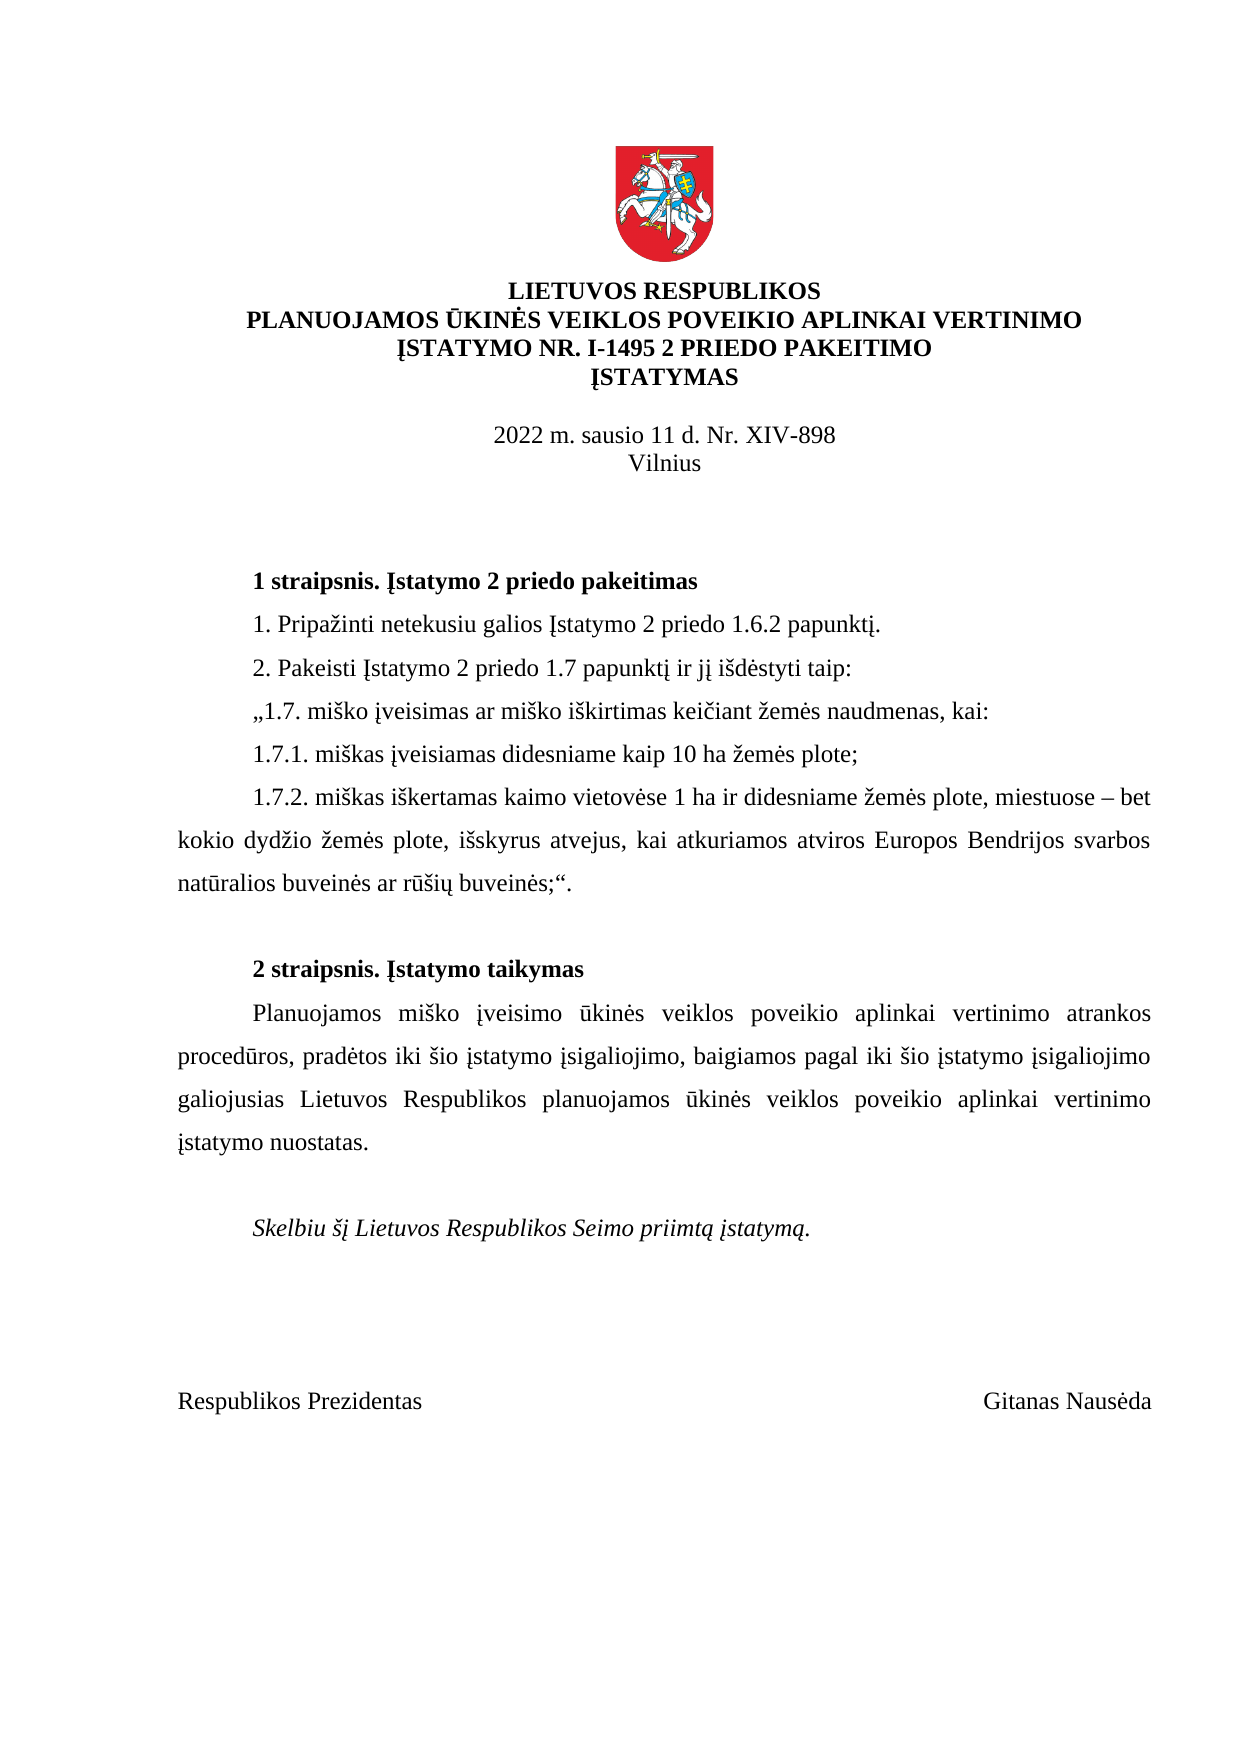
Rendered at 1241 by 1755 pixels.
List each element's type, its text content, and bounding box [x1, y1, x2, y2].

text LIETUVOS RESPUBLIKOS [177, 276, 1152, 305]
text 2. Pakeisti Įstatymo 2 priedo 1.7 papunktį ir jį išdėstyti taip: [177, 653, 1152, 681]
text Respublikos Prezidentas Gitanas Nausėda [177, 1386, 1152, 1414]
text Skelbiu šį Lietuvos Respublikos Seimo priimtą įstatymą. [177, 1213, 1152, 1242]
text 2 straipsnis. Įstatymo taikymas [177, 954, 1152, 983]
text 1 straipsnis. Įstatymo 2 priedo pakeitimas [177, 566, 1152, 595]
text 2022 m. sausio 11 d. Nr. XIV-898 [177, 420, 1152, 448]
text ĮSTATYMAS [177, 362, 1152, 391]
text 1. Pripažinti netekusiu galios Įstatymo 2 priedo 1.6.2 papunktį. [177, 609, 1152, 638]
text Planuojamos miško įveisimo ūkinės veiklos poveikio aplinkai vertinimo atrankos procedūros, pradėtos iki šio įstatymo įsigaliojimo, baigiamos pagal iki šio įstatymo įsigaliojimo galiojusias Lietuvos Respublikos planuojamos ūkinės veiklos poveikio aplinkai vertinimo įstatymo nuostatas. [177, 998, 1152, 1156]
text „1.7. miško įveisimas ar miško iškirtimas keičiant žemės naudmenas, kai: [177, 696, 1152, 724]
text 1.7.1. miškas įveisiamas didesniame kaip 10 ha žemės plote; [177, 739, 1152, 768]
text PLANUOJAMOS ŪKINĖS VEIKLOS POVEIKIO APLINKAI VERTINIMO ĮSTATYMO NR. I-1495 2 PRIEDO PAKEITIMO [177, 305, 1152, 362]
text 1.7.2. miškas iškertamas kaimo vietovėse 1 ha ir didesniame žemės plote, miestuose – bet kokio dydžio žemės plote, išskyrus atvejus, kai atkuriamos atviros Europos Bendrijos svarbos natūralios buveinės ar rūšių buveinės;“. [177, 782, 1152, 897]
text Vilnius [177, 448, 1152, 477]
